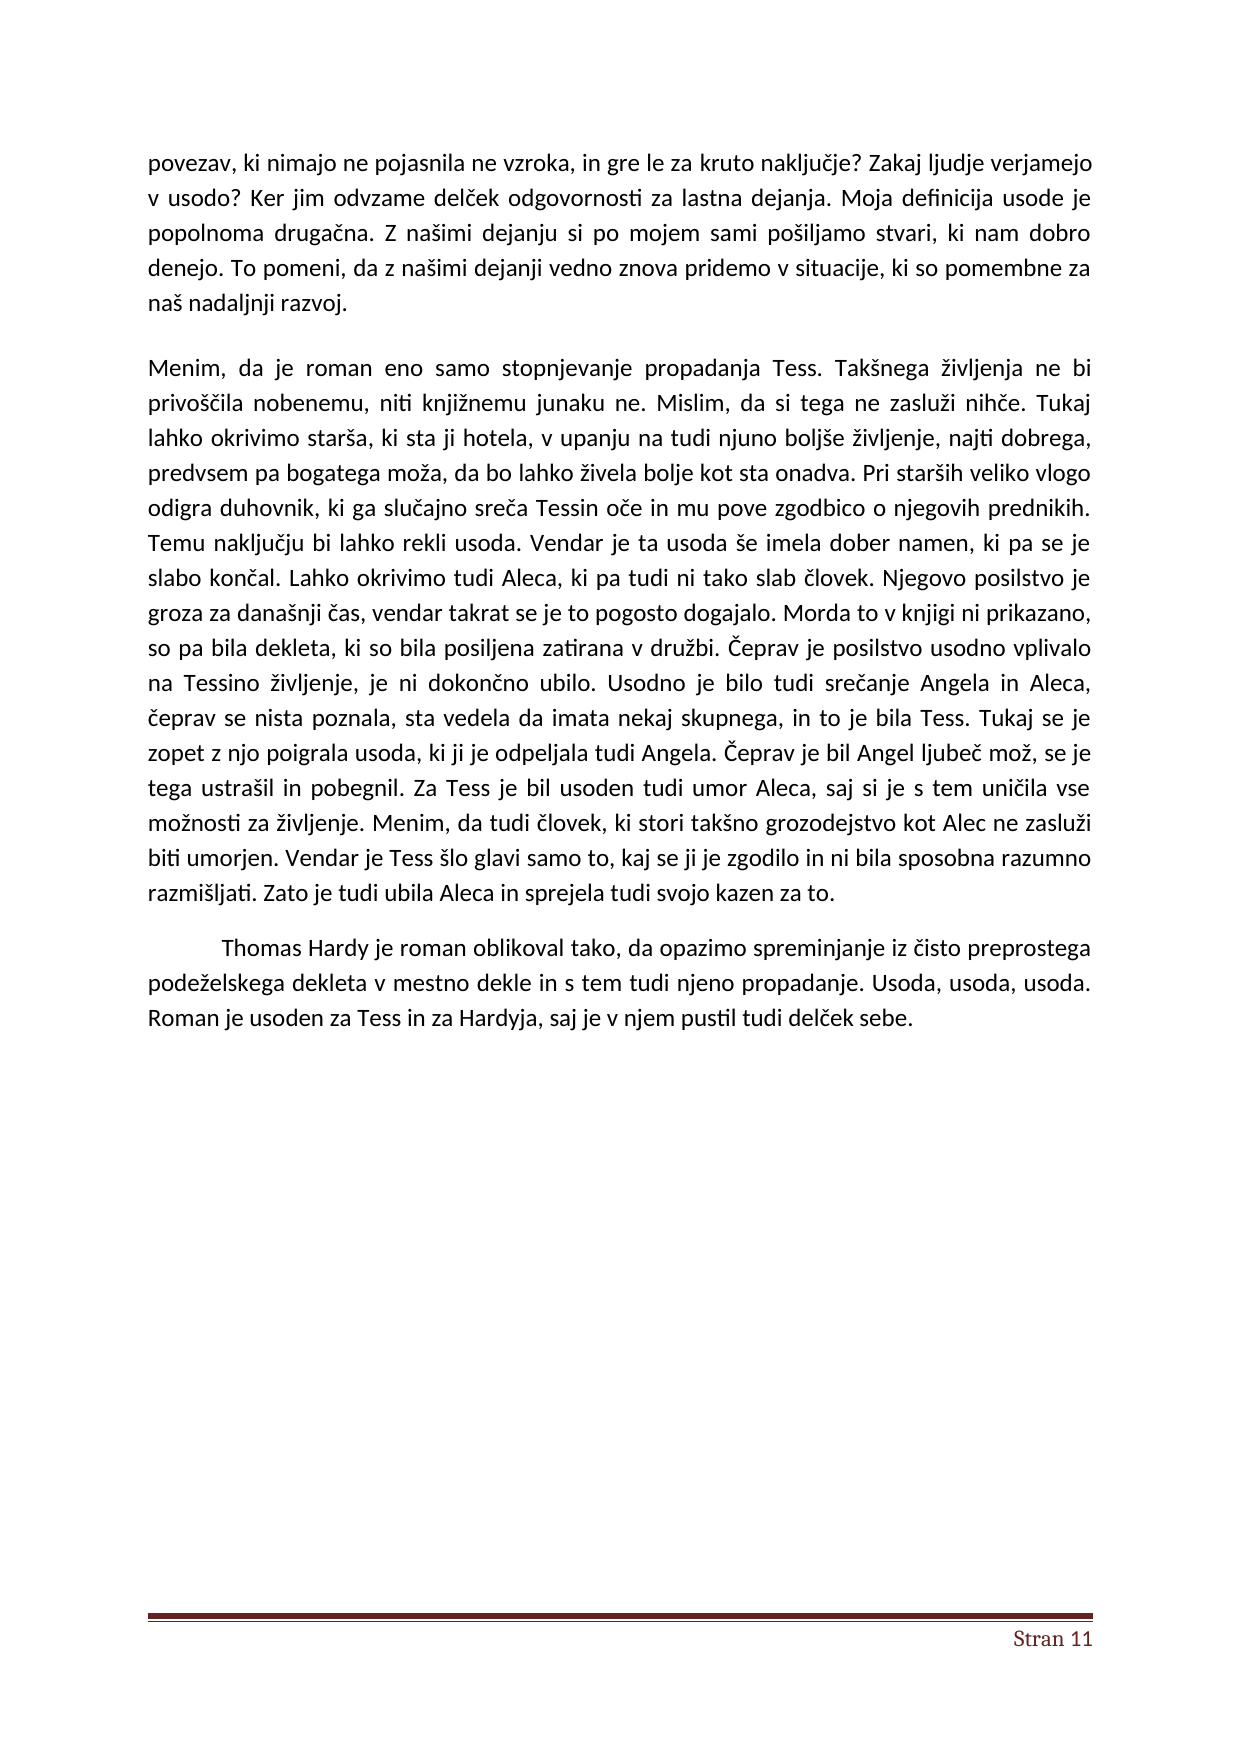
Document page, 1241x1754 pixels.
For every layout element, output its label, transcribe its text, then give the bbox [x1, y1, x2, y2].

text povezav, ki nimajo ne pojasnila ne vzroka, in gre le za kruto naključje? Zakaj ljudje verjamejo v usodo? Ker jim odvzame delček odgovornosti za lastna dejanja. Moja definicija usode je popolnoma drugačna. Z našimi dejanju si po mojem sami pošiljamo stvari, ki nam dobro denejo. To pomeni, da z našimi dejanji vedno znova pridemo v situacije, ki so pomembne za naš nadaljnji razvoj. [148, 148, 1093, 318]
text Menim, da je roman eno samo stopnjevanje propadanja Tess. Takšnega življenja ne bi privoščila nobenemu, niti knjižnemu junaku ne. Mislim, da si tega ne zasluži nihče. Tukaj lahko okrivimo starša, ki sta ji hotela, v upanju na tudi njuno boljše življenje, najti dobrega, predvsem pa bogatega moža, da bo lahko živela bolje kot sta onadva. Pri starših veliko vlogo odigra duhovnik, ki ga slučajno sreča Tessin oče in mu pove zgodbico o njegovih prednikih. Temu naključju bi lahko rekli usoda. Vendar je ta usoda še imela dober namen, ki pa se je slabo končal. Lahko okrivimo tudi Aleca, ki pa tudi ni tako slab človek. Njegovo posilstvo je groza za današnji čas, vendar takrat se je to pogosto dogajalo. Morda to v knjigi ni prikazano, so pa bila dekleta, ki so bila posiljena zatirana v družbi. Čeprav je posilstvo usodno vplivalo na Tessino življenje, je ni dokončno ubilo. Usodno je bilo tudi srečanje Angela in Aleca, čeprav se nista poznala, sta vedela da imata nekaj skupnega, in to je bila Tess. Tukaj se je zopet z njo poigrala usoda, ki ji je odpeljala tudi Angela. Čeprav je bil Angel ljubeč mož, se je tega ustrašil in pobegnil. Za Tess je bil usoden tudi umor Aleca, saj si je s tem uničila vse možnosti za življenje. Menim, da tudi človek, ki stori takšno grozodejstvo kot Alec ne zasluži biti umorjen. Vendar je Tess šlo glavi samo to, kaj se ji je zgodilo in ni bila sposobna razumno razmišljati. Zato je tudi ubila Aleca in sprejela tudi svojo kazen za to. [148, 352, 1093, 907]
text Thomas Hardy je roman oblikoval tako, da opazimo spreminjanje iz čisto preprostega podeželskega dekleta v mestno dekle in s tem tudi njeno propadanje. Usoda, usoda, usoda. Roman je usoden za Tess in za Hardyja, saj je v njem pustil tudi delček sebe. [148, 933, 1093, 1033]
